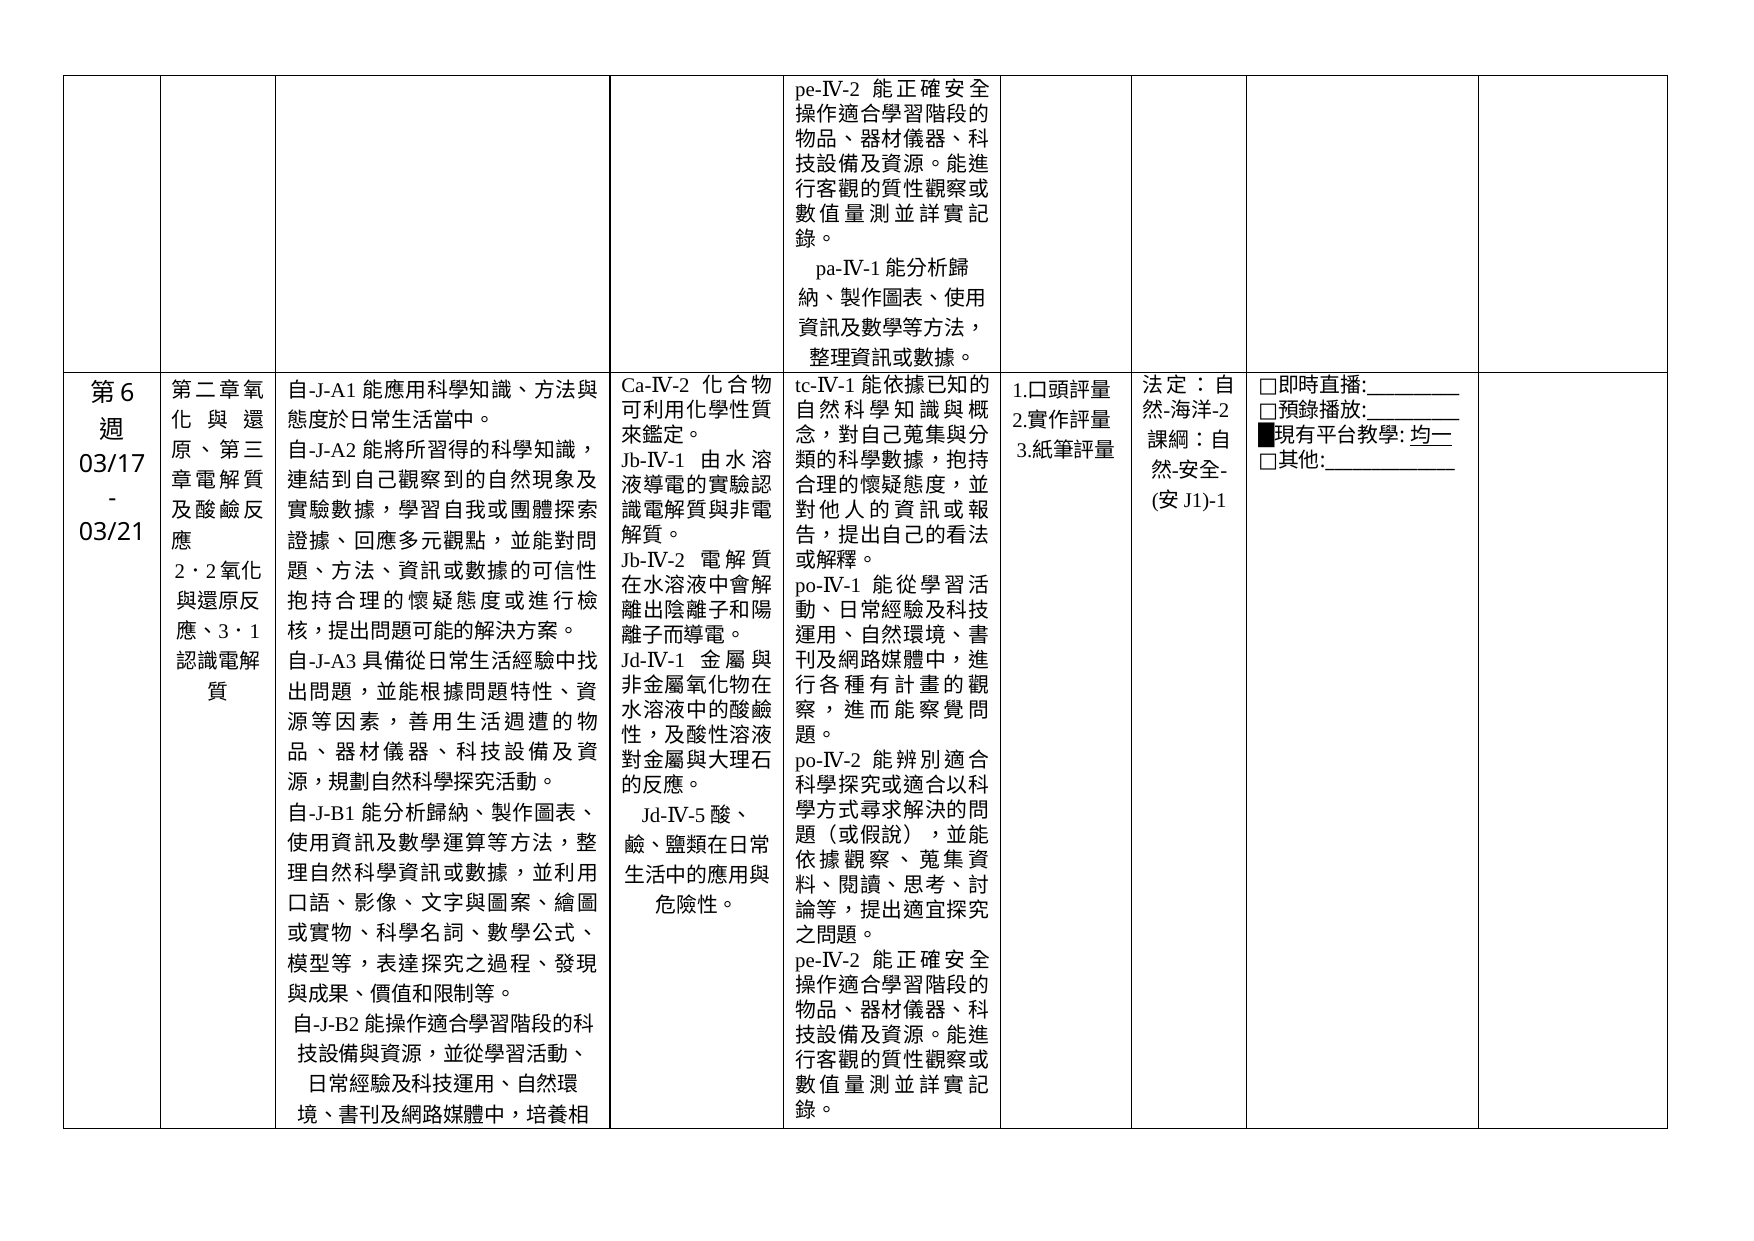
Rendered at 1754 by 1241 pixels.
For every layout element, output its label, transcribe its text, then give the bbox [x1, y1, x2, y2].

table_cell [64, 76, 160, 372]
table_cell 法定：自然-海洋-2 課綱：自然-安全-(安J1)-1 [1132, 373, 1246, 1128]
table_cell [1001, 76, 1131, 372]
table_cell 1.口頭評量 2.實作評量 3.紙筆評量 [1001, 373, 1131, 1128]
table_cell [1479, 76, 1667, 372]
table_cell 第6週 03/17-03/21 [64, 373, 160, 1128]
table_cell tc-Ⅳ-1 能依據已知的自然科學知識與概念，對自己蒐集與分類的科學數據，抱持合理的懷疑態度，並對他人的資訊或報告，提出自己的看法或解釋。 po-Ⅳ-1 能從學習活動、日常經驗及科技運用、自然環境、書刊及網路媒體中，進行各種有計畫的觀察，進而能察覺問題。 po-Ⅳ-2 能辨別適合科學探究或適合以科學方式尋求解決的問題（或假說），並能依據觀察、蒐集資料、閱讀、思考、討論等，提出適宜探究之問題。 pe-Ⅳ-2 能正確安全操作適合學習階段的物品、器材儀器、科技設備及資源。能進行客觀的質性觀察或數值量測並詳實記錄。 [784, 373, 1000, 1128]
table_cell [276, 76, 609, 372]
table_cell Ca-Ⅳ-2 化合物可利用化學性質來鑑定。 Jb-Ⅳ-1 由水溶液導電的實驗認識電解質與非電解質。 Jb-Ⅳ-2 電解質在水溶液中會解離出陰離子和陽離子而導電。 Jd-Ⅳ-1 金屬與非金屬氧化物在水溶液中的酸鹼性，及酸性溶液對金屬與大理石的反應。 Jd-Ⅳ-5 酸、鹼、鹽類在日常生活中的應用與危險性。 [611, 373, 783, 1128]
table_cell 自-J-A1 能應用科學知識、方法與態度於日常生活當中。 自-J-A2 能將所習得的科學知識，連結到自己觀察到的自然現象及實驗數據，學習自我或團體探索證據、回應多元觀點，並能對問題、方法、資訊或數據的可信性抱持合理的懷疑態度或進行檢核，提出問題可能的解決方案。 自-J-A3 具備從日常生活經驗中找出問題，並能根據問題特性、資源等因素，善用生活週遭的物品、器材儀器、科技設備及資源，規劃自然科學探究活動。 自-J-B1 能分析歸納、製作圖表、使用資訊及數學運算等方法，整理自然科學資訊或數據，並利用口語、影像、文字與圖案、繪圖或實物、科學名詞、數學公式、模型等，表達探究之過程、發現與成果、價值和限制等。 自-J-B2 能操作適合學習階段的科技設備與資源，並從學習活動、日常經驗及科技運用、自然環境、書刊及網路媒體中，培養相 [276, 373, 609, 1128]
table_cell [1132, 76, 1246, 372]
table_cell [611, 76, 783, 372]
table_cell [1479, 373, 1667, 1128]
table_cell □即時直播:__________ □預錄播放:__________ █現有平台教學: 均一 □其他:______________ [1247, 373, 1478, 1128]
table_cell 第二章氧化與還原、第三章電解質及酸鹼反應 2．2氧化與還原反應、3．1認識電解質 [161, 373, 275, 1128]
table_cell pe-Ⅳ-2 能正確安全操作適合學習階段的物品、器材儀器、科技設備及資源。能進行客觀的質性觀察或數值量測並詳實記錄。 pa-Ⅳ-1 能分析歸納、製作圖表、使用資訊及數學等方法，整理資訊或數據。 [784, 76, 1000, 372]
table_cell [1247, 76, 1478, 372]
table_cell [161, 76, 275, 372]
